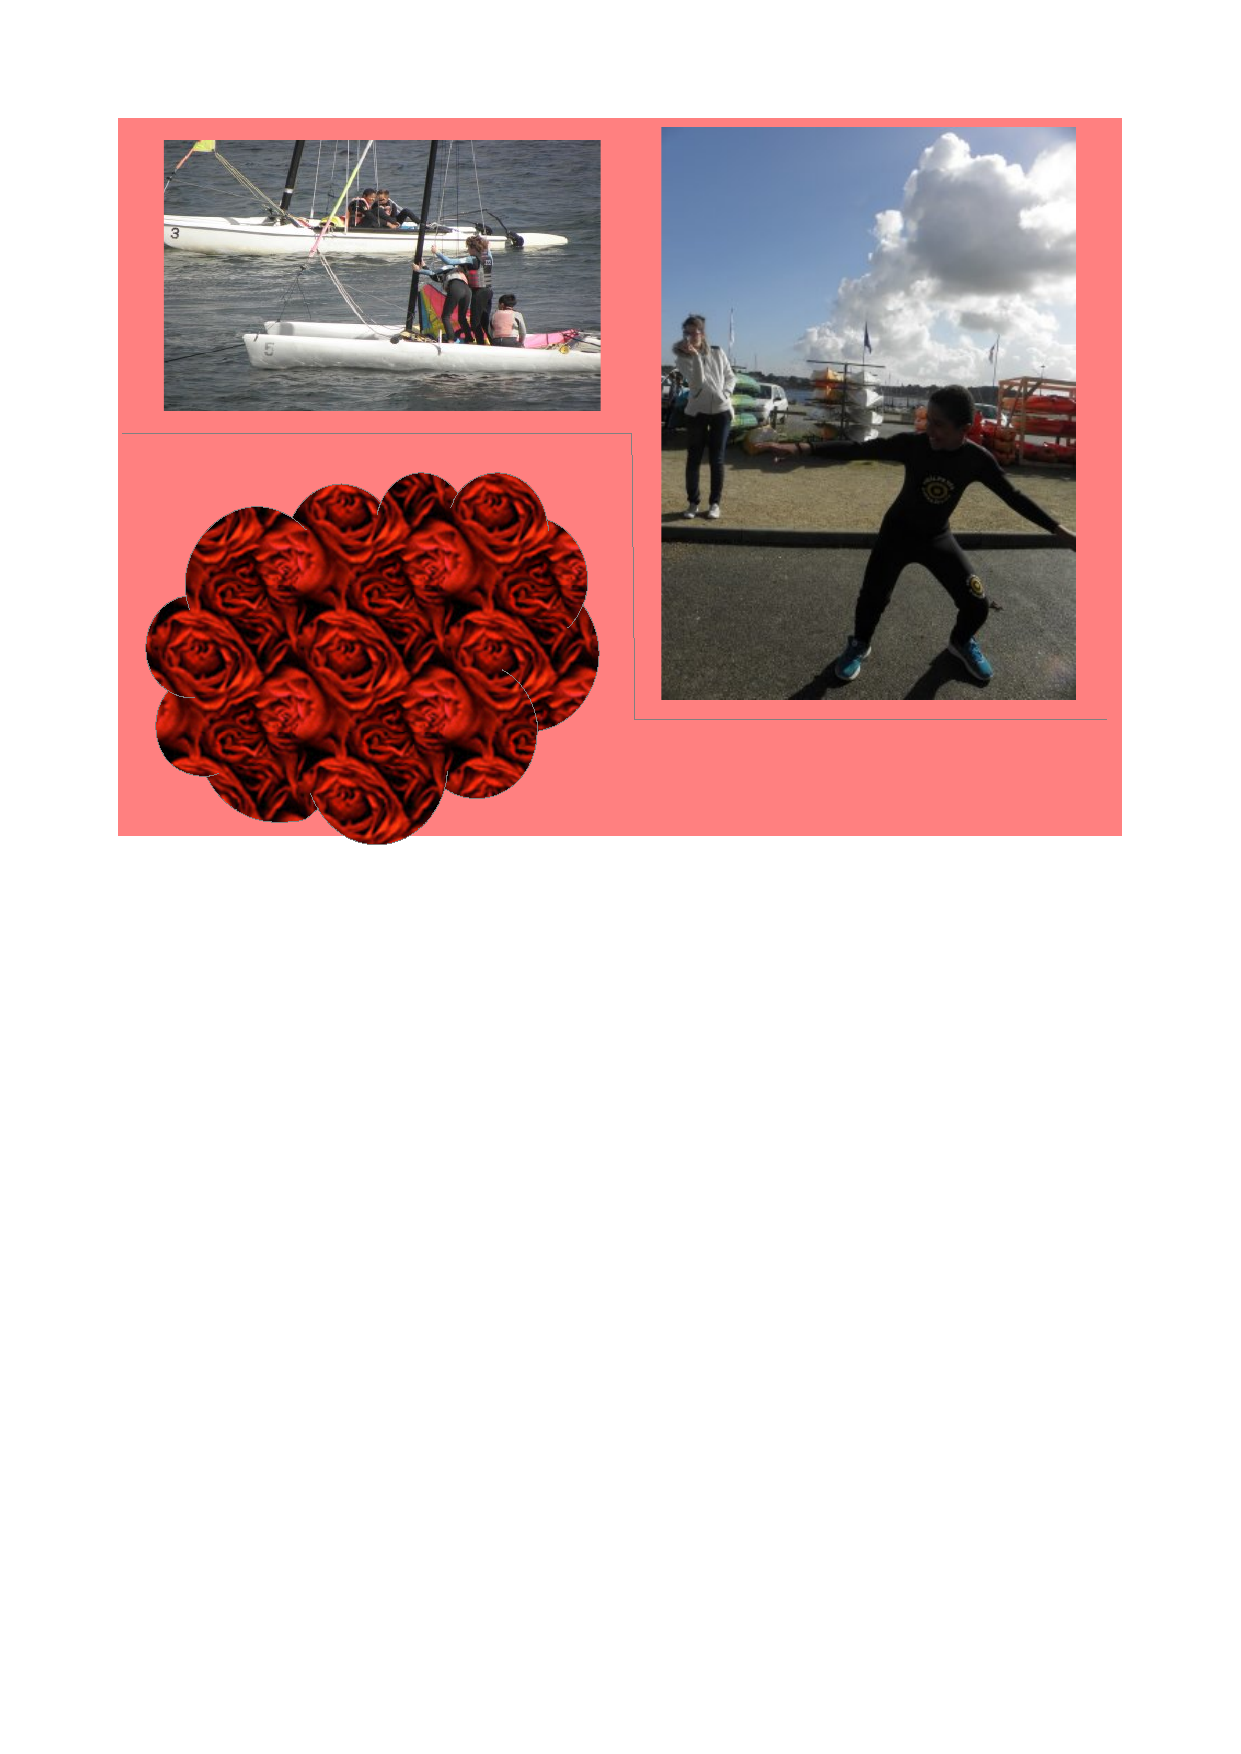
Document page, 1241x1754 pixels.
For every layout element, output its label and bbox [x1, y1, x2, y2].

picture [163, 140, 601, 411]
picture [661, 127, 1076, 700]
picture [145, 472, 600, 844]
